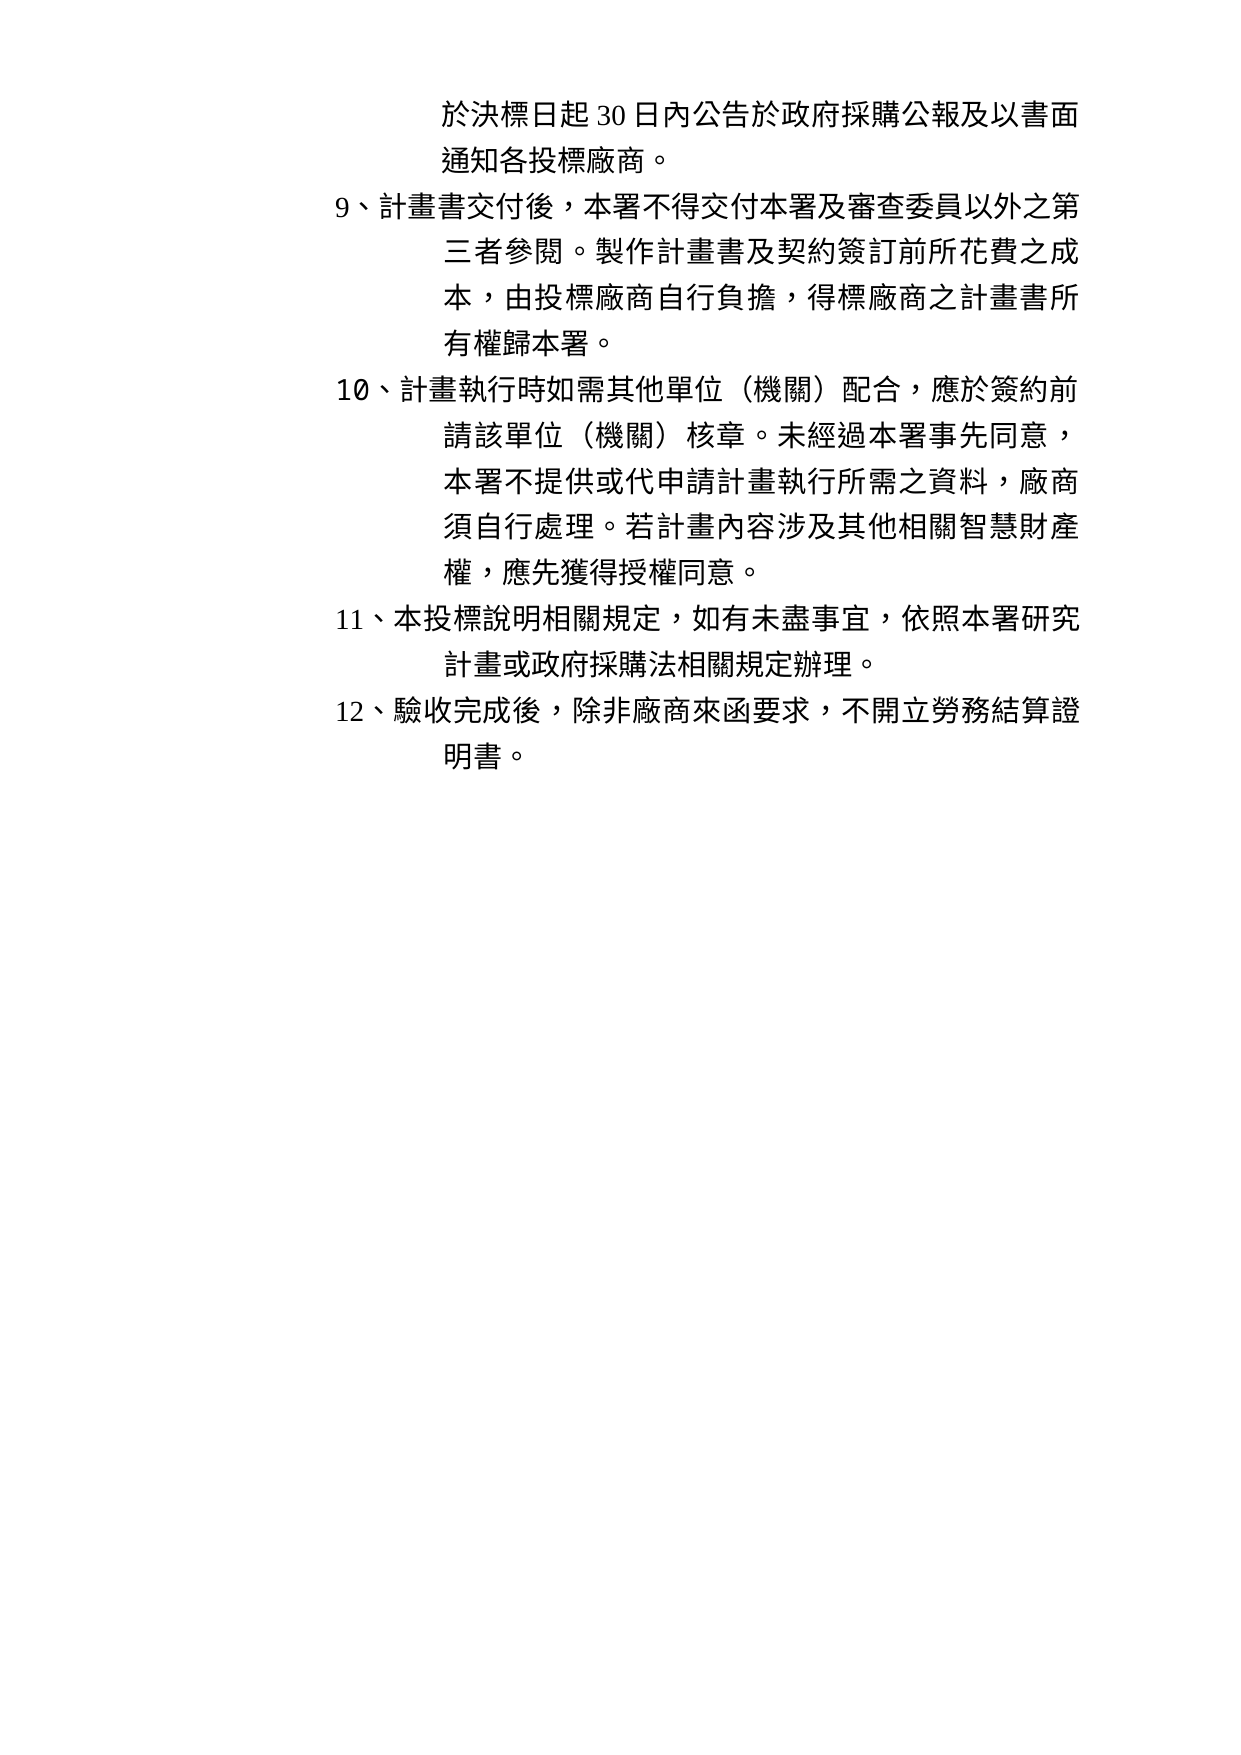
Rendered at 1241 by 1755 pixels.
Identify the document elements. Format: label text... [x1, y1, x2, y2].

list 計畫書交付後，本署不得交付本署及審查委員以外之第三者參閱。製作計畫書及契約簽訂前所花費之成本，由投標廠商自行負擔，得標廠商之計畫書所有權歸本署。 [335, 180, 1081, 364]
list 於決標日起30日內公告於政府採購公報及以書面通知各投標廠商。 [333, 89, 1081, 180]
list 驗收完成後，除非廠商來函要求，不開立勞務結算證明書。 [335, 684, 1081, 776]
list 計畫執行時如需其他單位（機關）配合，應於簽約前請該單位（機關）核章。未經過本署事先同意，本署不提供或代申請計畫執行所需之資料，廠商須自行處理。若計畫內容涉及其他相關智慧財產權，應先獲得授權同意。 [335, 364, 1081, 593]
list 本投標說明相關規定，如有未盡事宜，依照本署研究計畫或政府採購法相關規定辦理。 [335, 593, 1081, 684]
